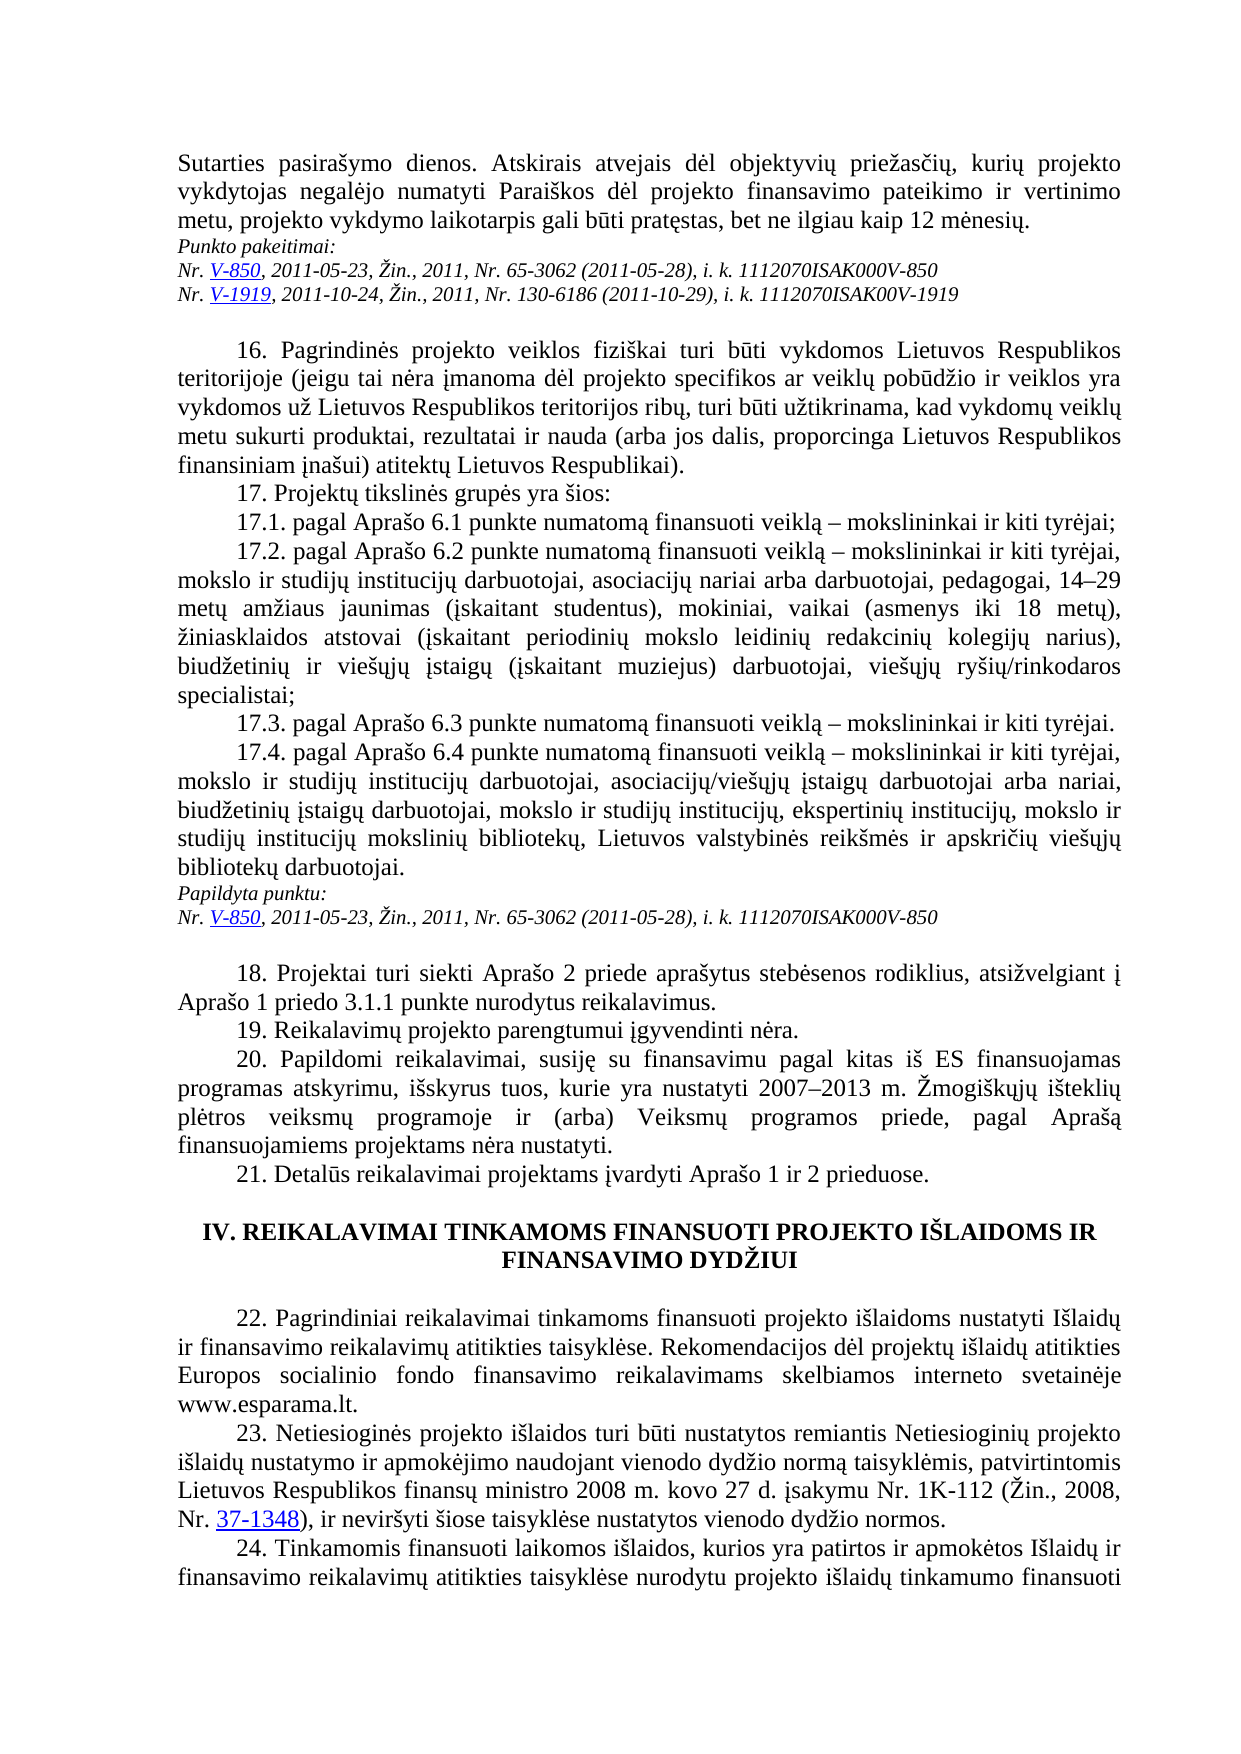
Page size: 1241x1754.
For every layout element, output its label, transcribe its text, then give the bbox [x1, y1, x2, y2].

text 17.2. pagal Aprašo 6.2 punkte numatomą finansuoti veiklą – mokslininkai ir kiti tyrėjai, mokslo ir studijų institucijų darbuotojai, asociacijų nariai arba darbuotojai, pedagogai, 14–29 metų amžiaus jaunimas (įskaitant studentus), mokiniai, vaikai (asmenys iki 18 metų), žiniasklaidos atstovai (įskaitant periodinių mokslo leidinių redakcinių kolegijų narius), biudžetinių ir viešųjų įstaigų (įskaitant muziejus) darbuotojai, viešųjų ryšių/rinkodaros specialistai; [177, 536, 1122, 708]
text 17.3. pagal Aprašo 6.3 punkte numatomą finansuoti veiklą – mokslininkai ir kiti tyrėjai. [177, 708, 1122, 737]
text Nr. V-850, 2011-05-23, Žin., 2011, Nr. 65-3062 (2011-05-28), i. k. 1112070ISAK000V-850 [177, 258, 1122, 282]
text Nr. V-1919, 2011-10-24, Žin., 2011, Nr. 130-6186 (2011-10-29), i. k. 1112070ISAK00V-1919 [177, 282, 1122, 306]
text 24. Tinkamomis finansuoti laikomos išlaidos, kurios yra patirtos ir apmokėtos Išlaidų ir finansavimo reikalavimų atitikties taisyklėse nurodytu projekto išlaidų tinkamumo finansuoti [177, 1533, 1122, 1590]
text 18. Projektai turi siekti Aprašo 2 priede aprašytus stebėsenos rodiklius, atsižvelgiant į Aprašo 1 priedo 3.1.1 punkte nurodytus reikalavimus. [177, 958, 1122, 1015]
text Nr. V-850, 2011-05-23, Žin., 2011, Nr. 65-3062 (2011-05-28), i. k. 1112070ISAK000V-850 [177, 905, 1122, 929]
text Punkto pakeitimai: [177, 234, 1122, 258]
text 17.1. pagal Aprašo 6.1 punkte numatomą finansuoti veiklą – mokslininkai ir kiti tyrėjai; [177, 507, 1122, 536]
text Papildyta punktu: [177, 881, 1122, 905]
text Sutarties pasirašymo dienos. Atskirais atvejais dėl objektyvių priežasčių, kurių projekto vykdytojas negalėjo numatyti Paraiškos dėl projekto finansavimo pateikimo ir vertinimo metu, projekto vykdymo laikotarpis gali būti pratęstas, bet ne ilgiau kaip 12 mėnesių. [177, 148, 1122, 234]
text 22. Pagrindiniai reikalavimai tinkamoms finansuoti projekto išlaidoms nustatyti Išlaidų ir finansavimo reikalavimų atitikties taisyklėse. Rekomendacijos dėl projektų išlaidų atitikties Europos socialinio fondo finansavimo reikalavimams skelbiamos interneto svetainėje www.esparama.lt. [177, 1303, 1122, 1418]
text 23. Netiesioginės projekto išlaidos turi būti nustatytos remiantis Netiesioginių projekto išlaidų nustatymo ir apmokėjimo naudojant vienodo dydžio normą taisyklėmis, patvirtintomis Lietuvos Respublikos finansų ministro 2008 m. kovo 27 d. įsakymu Nr. 1K-112 (Žin., 2008, Nr. 37-1348), ir neviršyti šiose taisyklėse nustatytos vienodo dydžio normos. [177, 1418, 1122, 1533]
text 21. Detalūs reikalavimai projektams įvardyti Aprašo 1 ir 2 prieduose. [177, 1159, 1122, 1188]
text 17. Projektų tikslinės grupės yra šios: [177, 478, 1122, 507]
text 16. Pagrindinės projekto veiklos fiziškai turi būti vykdomos Lietuvos Respublikos teritorijoje (jeigu tai nėra įmanoma dėl projekto specifikos ar veiklų pobūdžio ir veiklos yra vykdomos už Lietuvos Respublikos teritorijos ribų, turi būti užtikrinama, kad vykdomų veiklų metu sukurti produktai, rezultatai ir nauda (arba jos dalis, proporcinga Lietuvos Respublikos finansiniam įnašui) atitektų Lietuvos Respublikai). [177, 335, 1122, 478]
text 19. Reikalavimų projekto parengtumui įgyvendinti nėra. [177, 1015, 1122, 1044]
text 20. Papildomi reikalavimai, susiję su finansavimu pagal kitas iš ES finansuojamas programas atskyrimu, išskyrus tuos, kurie yra nustatyti 2007–2013 m. Žmogiškųjų išteklių plėtros veiksmų programoje ir (arba) Veiksmų programos priede, pagal Aprašą finansuojamiems projektams nėra nustatyti. [177, 1044, 1122, 1159]
text 17.4. pagal Aprašo 6.4 punkte numatomą finansuoti veiklą – mokslininkai ir kiti tyrėjai, mokslo ir studijų institucijų darbuotojai, asociacijų/viešųjų įstaigų darbuotojai arba nariai, biudžetinių įstaigų darbuotojai, mokslo ir studijų institucijų, ekspertinių institucijų, mokslo ir studijų institucijų mokslinių bibliotekų, Lietuvos valstybinės reikšmės ir apskričių viešųjų bibliotekų darbuotojai. [177, 737, 1122, 881]
text IV. REIKALAVIMAI TINKAMOMS FINANSUOTI PROJEKTO IŠLAIDOMS IR FINANSAVIMO DYDŽIUI [177, 1217, 1122, 1274]
